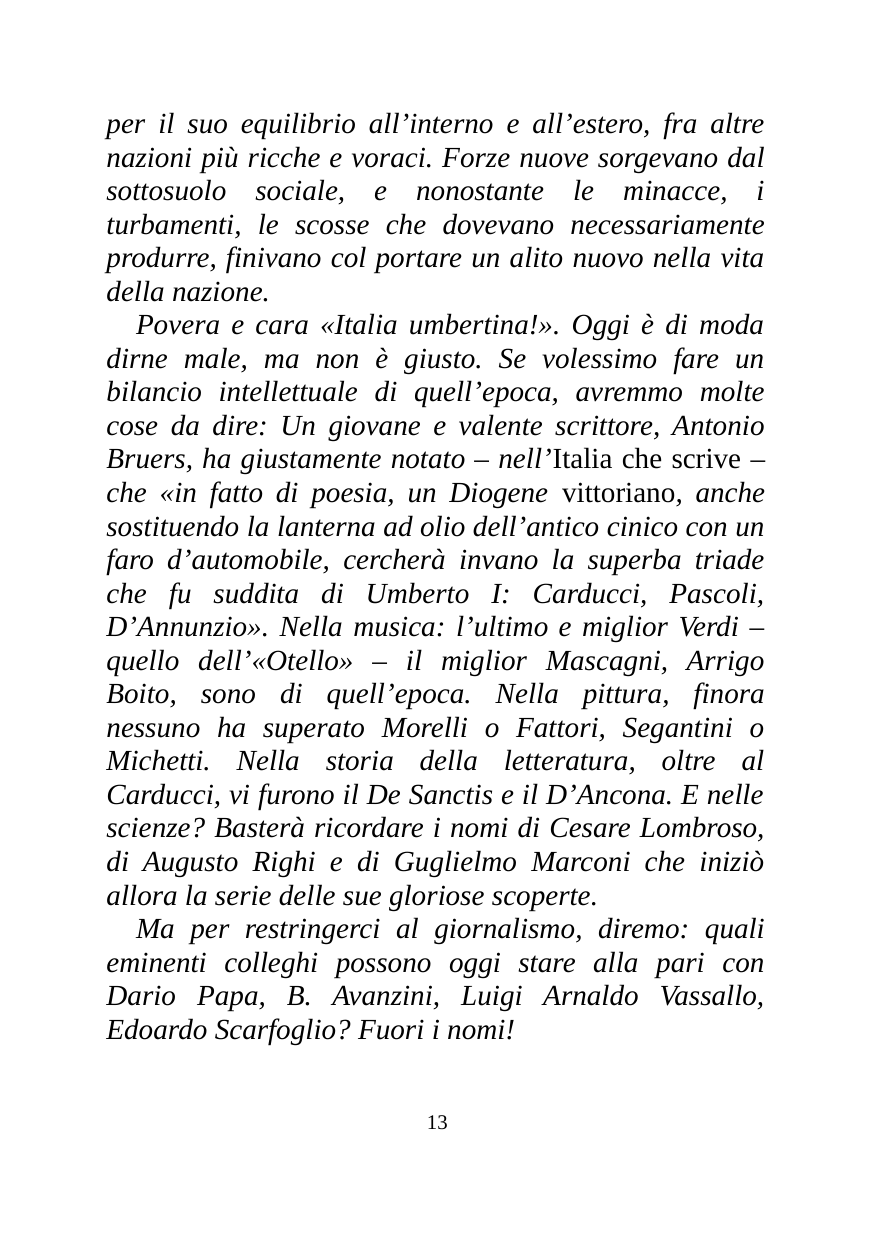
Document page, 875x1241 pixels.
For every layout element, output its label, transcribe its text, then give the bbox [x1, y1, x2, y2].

text per il suo equilibrio all’interno e all’estero, fra altre nazioni più ricche e voraci. Forze nuove sorgevano dal sottosuolo sociale, e nonostante le minacce, i turbamenti, le scosse che dovevano necessariamente produrre, finivano col portare un alito nuovo nella vita della nazione. [106, 106, 768, 307]
text Povera e cara «Italia umbertina!». Oggi è di moda dirne male, ma non è giusto. Se volessimo fare un bilancio intellettuale di quell’epoca, avremmo molte cose da dire: Un giovane e valente scrittore, Antonio Bruers, ha giustamente notato – nell’Italia che scrive – che «in fatto di poesia, un Diogene vittoriano, anche sostituendo la lanterna ad olio dell’antico cinico con un faro d’automobile, cercherà invano la superba triade che fu suddita di Umberto I: Carducci, Pascoli, D’Annunzio». Nella musica: l’ultimo e miglior Verdi – quello dell’«Otello» – il miglior Mascagni, Arrigo Boito, sono di quell’epoca. Nella pittura, finora nessuno ha superato Morelli o Fattori, Segantini o Michetti. Nella storia della letteratura, oltre al Carducci, vi furono il De Sanctis e il D’Ancona. E nelle scienze? Basterà ricordare i nomi di Cesare Lombroso, di Augusto Righi e di Guglielmo Marconi che iniziò allora la serie delle sue gloriose scoperte. [106, 307, 768, 911]
text Ma per restringerci al giornalismo, diremo: quali eminenti colleghi possono oggi stare alla pari con Dario Papa, B. Avanzini, Luigi Arnaldo Vassallo, Edoardo Scarfoglio? Fuori i nomi! [106, 911, 768, 1045]
